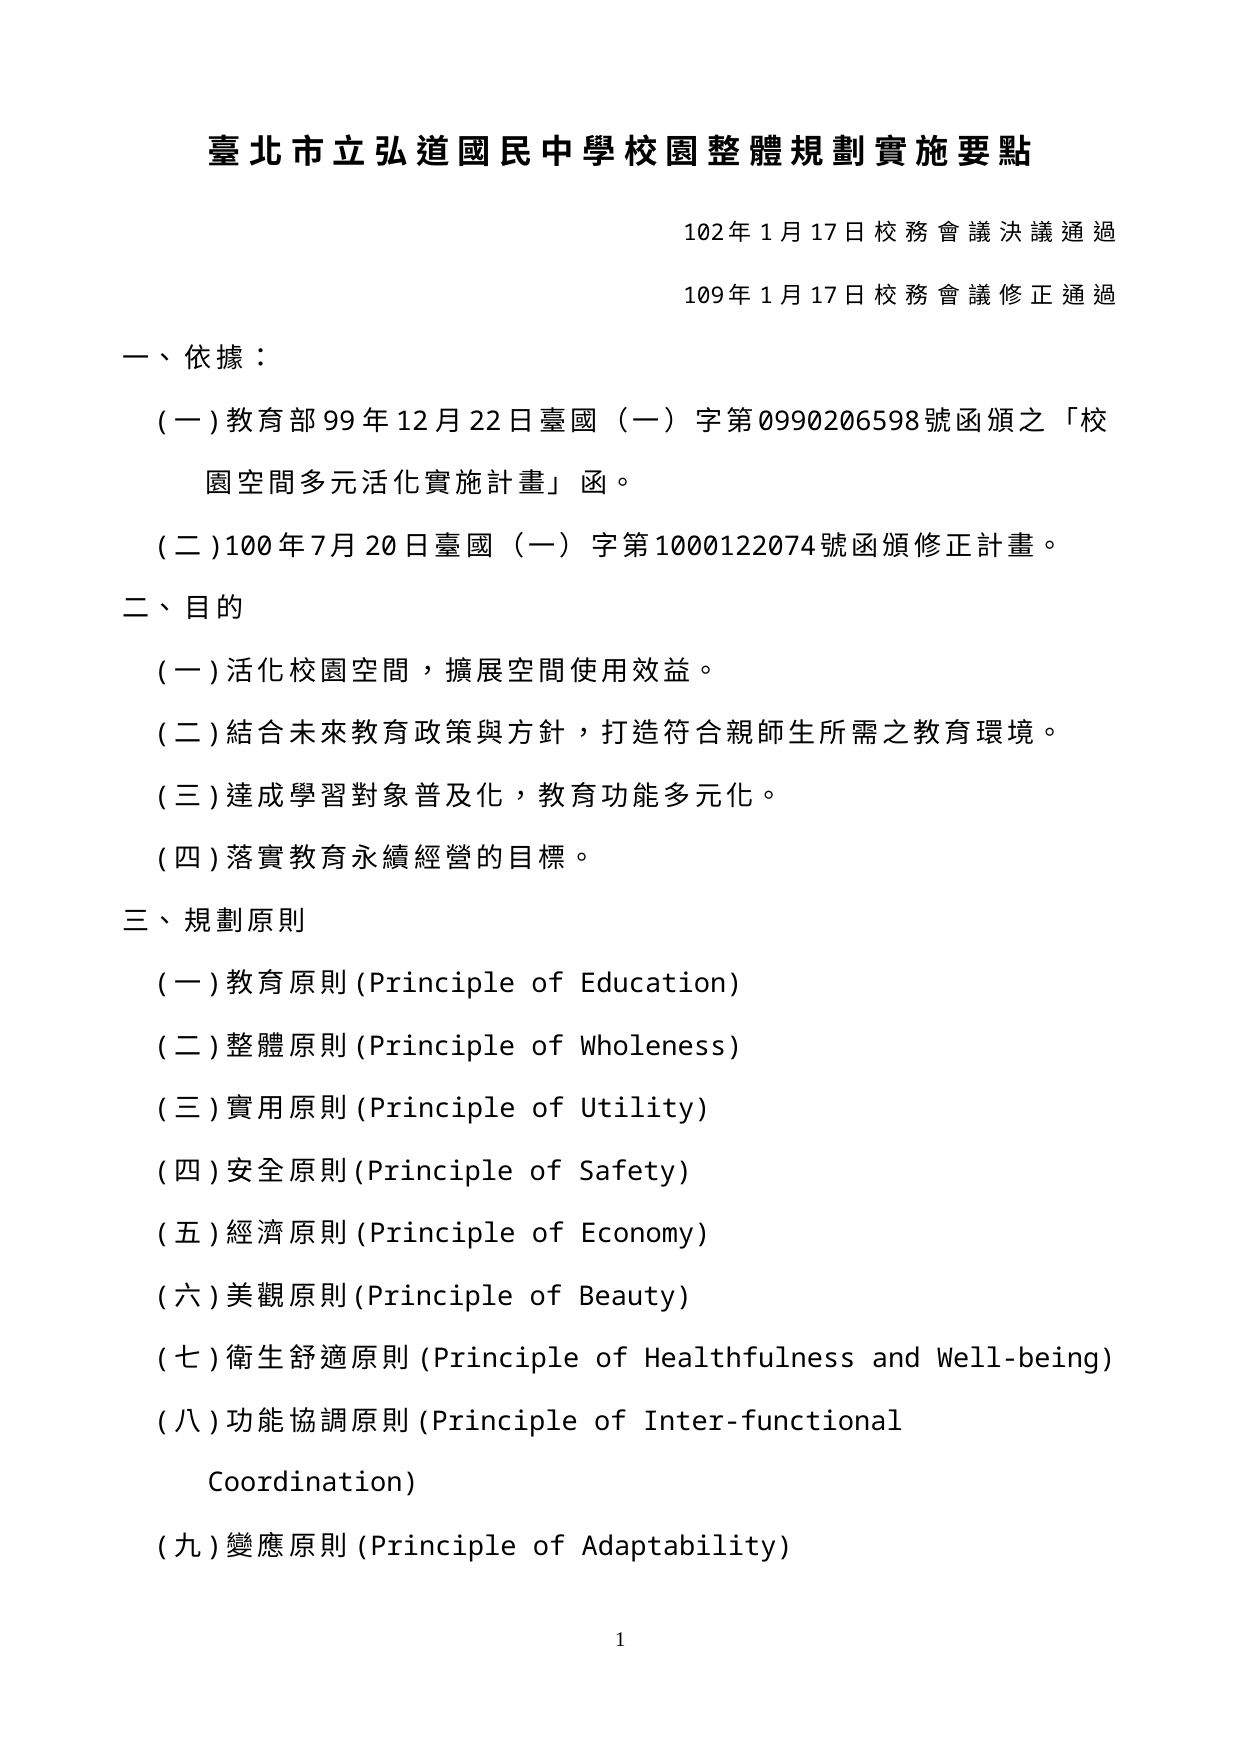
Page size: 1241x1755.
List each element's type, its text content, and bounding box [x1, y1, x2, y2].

text (五)經濟原則(Principle of Economy) [146, 1189, 1120, 1251]
text (三)達成學習對象普及化，教育功能多元化。 [146, 751, 1120, 814]
text (六)美觀原則(Principle of Beauty) [146, 1251, 1120, 1314]
text (四)落實教育永續經營的目標。 [146, 814, 1120, 876]
text (一)教育原則(Principle of Education) [146, 939, 1120, 1001]
text (九)變應原則(Principle of Adaptability) [146, 1501, 1120, 1564]
text 一、依據： [120, 314, 1120, 376]
text 三、規劃原則 [120, 876, 1120, 939]
text 二、目的 [120, 564, 1120, 626]
text (一)教育部99年12月22日臺國（一）字第0990206598號函頒之「校園空間多元活化實施計畫」函。 [146, 376, 1120, 501]
text (一)活化校園空間，擴展空間使用效益。 [146, 626, 1120, 689]
text (四)安全原則(Principle of Safety) [146, 1126, 1120, 1189]
text 102年1月17日校務會議決議通過 [120, 189, 1120, 251]
text (八)功能協調原則(Principle of Inter-functional Coordination) [146, 1376, 1120, 1501]
text (二)整體原則(Principle of Wholeness) [146, 1001, 1120, 1064]
text (二)100年7月20日臺國（一）字第1000122074號函頒修正計畫。 [146, 501, 1120, 564]
text 臺北市立弘道國民中學校園整體規劃實施要點 [120, 108, 1120, 170]
text (七)衛生舒適原則(Principle of Healthfulness and Well-being) [146, 1314, 1120, 1376]
text (二)結合未來教育政策與方針，打造符合親師生所需之教育環境。 [146, 689, 1120, 751]
text 109年1月17日校務會議修正通過 [120, 251, 1120, 314]
text (三)實用原則(Principle of Utility) [146, 1064, 1120, 1126]
